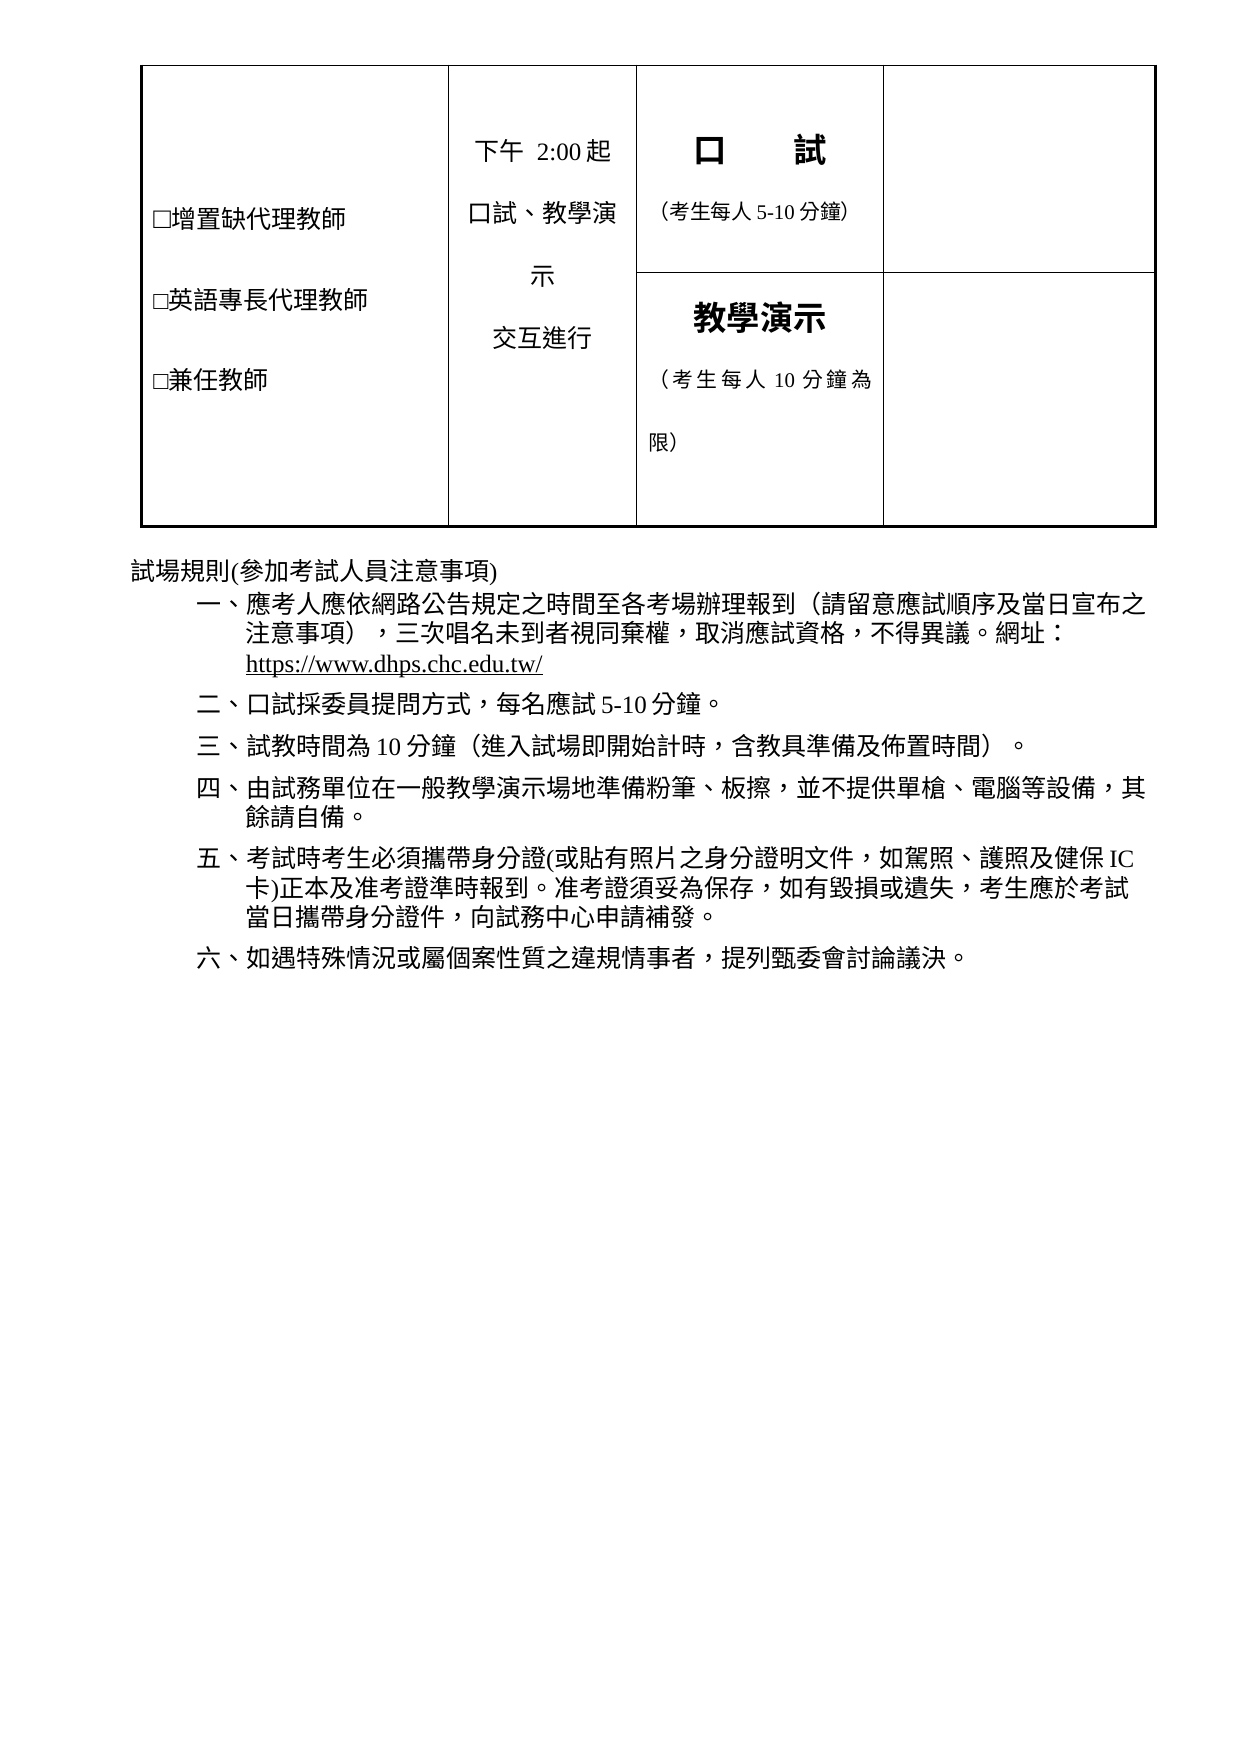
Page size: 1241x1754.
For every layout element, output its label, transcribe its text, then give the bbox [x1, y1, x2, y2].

text 一、應考人應依網路公告規定之時間至各考場辦理報到（請留意應試順序及當日宣布之注意事項），三次唱名未到者視同棄權，取消應試資格，不得異議。網址： https://www.dhps.chc.edu.tw/ [196, 590, 1152, 678]
text 二、口試採委員提問方式，每名應試5-10分鐘。 [196, 690, 1152, 719]
text 五、考試時考生必須攜帶身分證(或貼有照片之身分證明文件，如駕照、護照及健保IC卡)正本及准考證準時報到。准考證須妥為保存，如有毀損或遺失，考生應於考試當日攜帶身分證件，向試務中心申請補發。 [196, 844, 1152, 932]
text 三、試教時間為10分鐘（進入試場即開始計時，含教具準備及佈置時間）。 [196, 732, 1152, 761]
table_cell 下午 2:00起 口試、教學演示 交互進行 [449, 66, 636, 525]
table_cell □增置缺代理教師 □英語專長代理教師 □兼任教師 [143, 66, 448, 525]
table_cell [884, 273, 1154, 525]
text 四、由試務單位在一般教學演示場地準備粉筆、板擦，並不提供單槍、電腦等設備，其餘請自備。 [196, 774, 1152, 832]
text 六、如遇特殊情況或屬個案性質之違規情事者，提列甄委會討論議決。 [196, 944, 1163, 974]
table_cell 口 試 （考生每人5-10分鐘） [637, 66, 883, 272]
text 試場規則(參加考試人員注意事項) [118, 528, 1163, 590]
table_cell [884, 66, 1154, 272]
table_cell 教學演示 （考生每人10分鐘為限） [637, 273, 883, 525]
